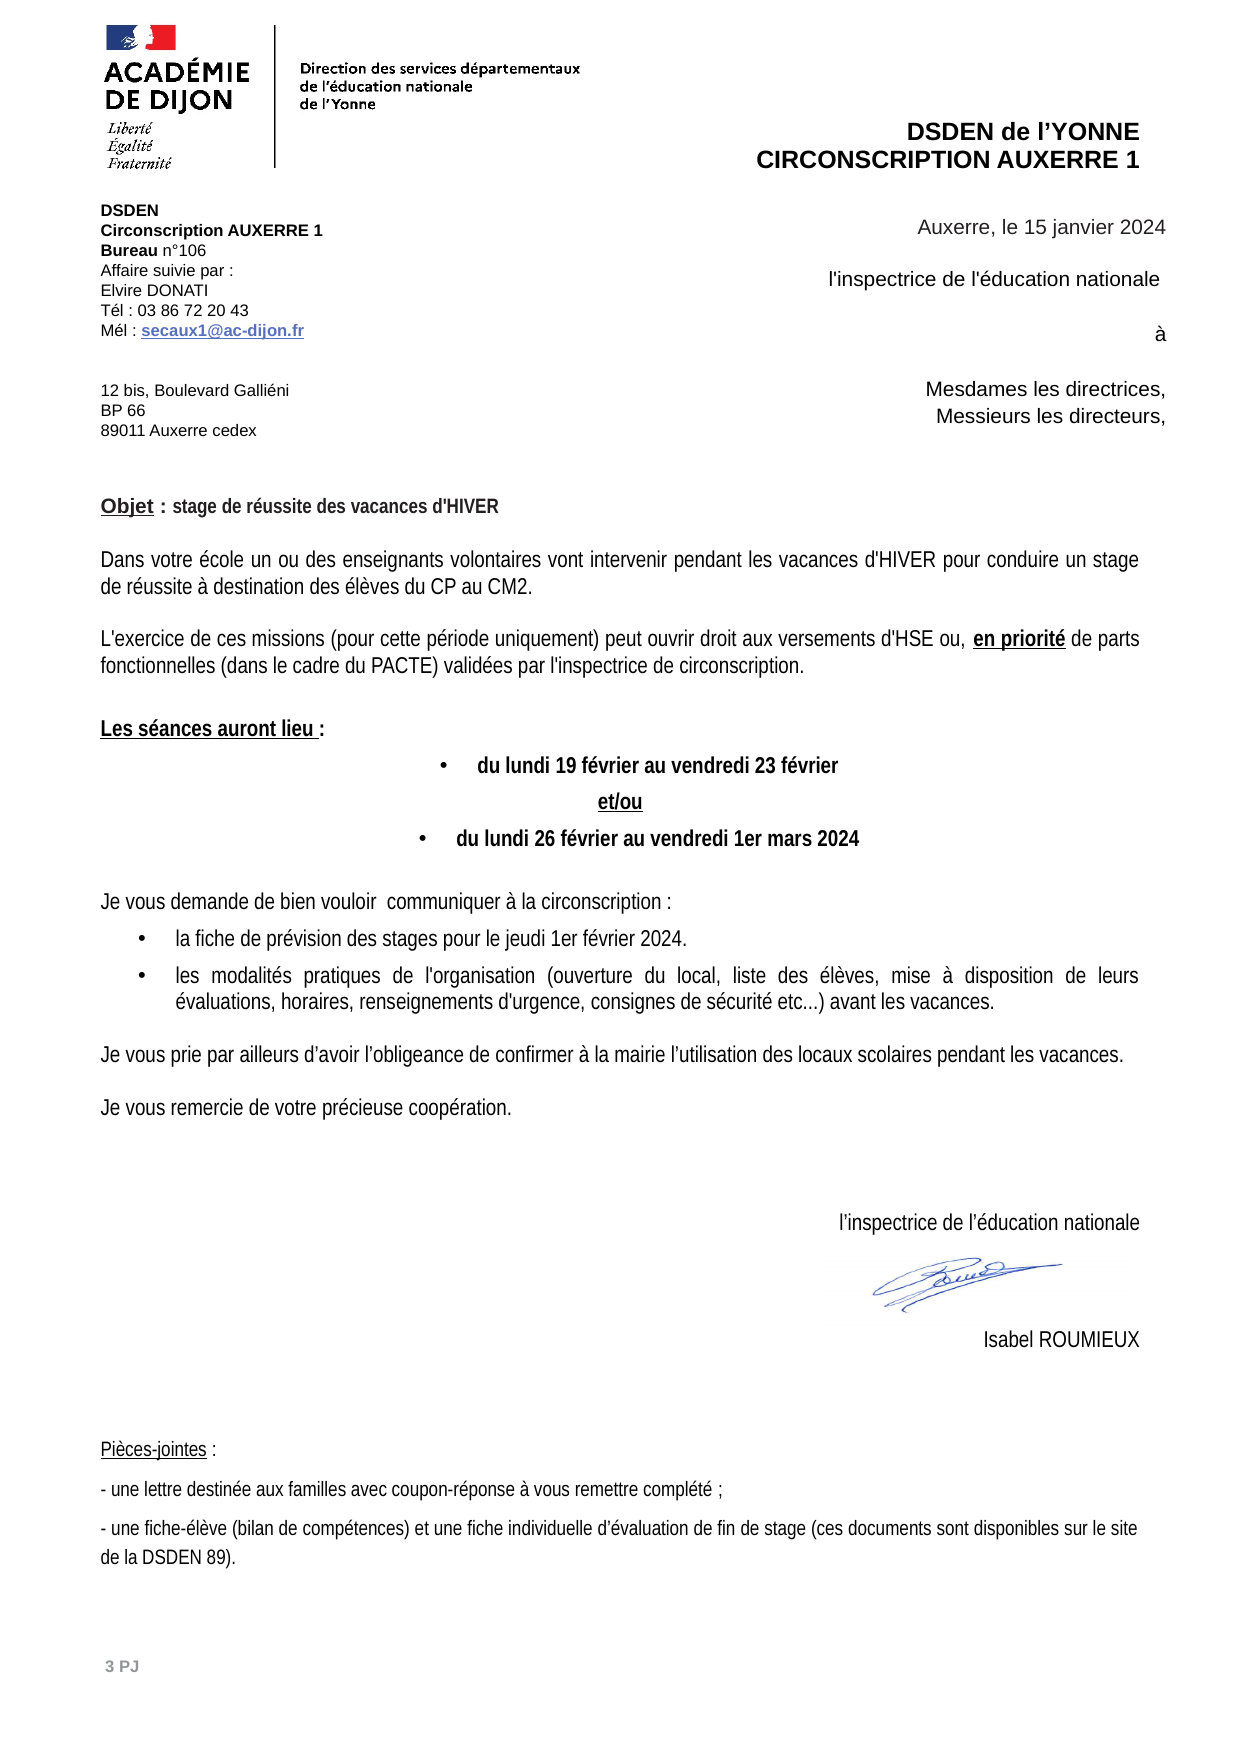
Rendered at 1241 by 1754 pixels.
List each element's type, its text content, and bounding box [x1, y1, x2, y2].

text l’inspectrice de l’éducation nationale [100, 1207, 1140, 1237]
table_header Auxerre, le 15 janvier 2024 l'inspectrice de l'éducation nationale à Mesdames les directrices, Messieurs les directeurs, [633, 200, 1166, 483]
text Les séances auront lieu : [100, 715, 1140, 741]
text Dans votre école un ou des enseignants volontaires vont intervenir pendant les vacances d'HIVER pour conduire un stage de réussite à destination des élèves du CP au CM2. [100, 546, 1140, 599]
list les modalités pratiques de l'organisation (ouverture du local, liste des élèves, mise à disposition de leurs évaluations, horaires, renseignements d'urgence, consignes de sécurité etc...) avant les vacances. [138, 962, 1140, 1014]
text Isabel ROUMIEUX [100, 1324, 1140, 1353]
text Objet : stage de réussite des vacances d'HIVER [100, 493, 1140, 519]
text Je vous demande de bien vouloir communiquer à la circonscription : [100, 888, 1140, 914]
text Pièces-jointes : [100, 1432, 1140, 1461]
table_header DSDEN Circonscription AUXERRE 1 Bureau n°106 Affaire suivie par : Elvire DONATI Tél : 03 86 72 20 43 Mél : secaux1@ac-dijon.fr 12 bis, Boulevard Galliéni BP 66 89011 Auxerre cedex [100, 200, 633, 483]
text - une lettre destinée aux familles avec coupon-réponse à vous remettre complété ; [100, 1472, 1140, 1501]
text L'exercice de ces missions (pour cette période uniquement) peut ouvrir droit aux versements d'HSE ou, en priorité de parts fonctionnelles (dans le cadre du PACTE) validées par l'inspectrice de circonscription. [100, 625, 1140, 678]
text - une fiche-élève (bilan de compétences) et une fiche individuelle d’évaluation de fin de stage (ces documents sont disponibles sur le site de la DSDEN 89). [100, 1511, 1140, 1569]
list la fiche de prévision des stages pour le jeudi 1er février 2024. [138, 925, 1140, 951]
text Je vous remercie de votre précieuse coopération. [100, 1093, 1140, 1120]
list du lundi 26 février au vendredi 1er mars 2024 [138, 825, 1140, 851]
list du lundi 19 février au vendredi 23 février [138, 752, 1140, 778]
text Je vous prie par ailleurs d’avoir l’obligeance de confirmer à la mairie l’utilisation des locaux scolaires pendant les vacances. [100, 1041, 1140, 1067]
text et/ou [100, 788, 1140, 815]
picture [824, 1242, 1128, 1325]
picture [81, 0, 605, 194]
